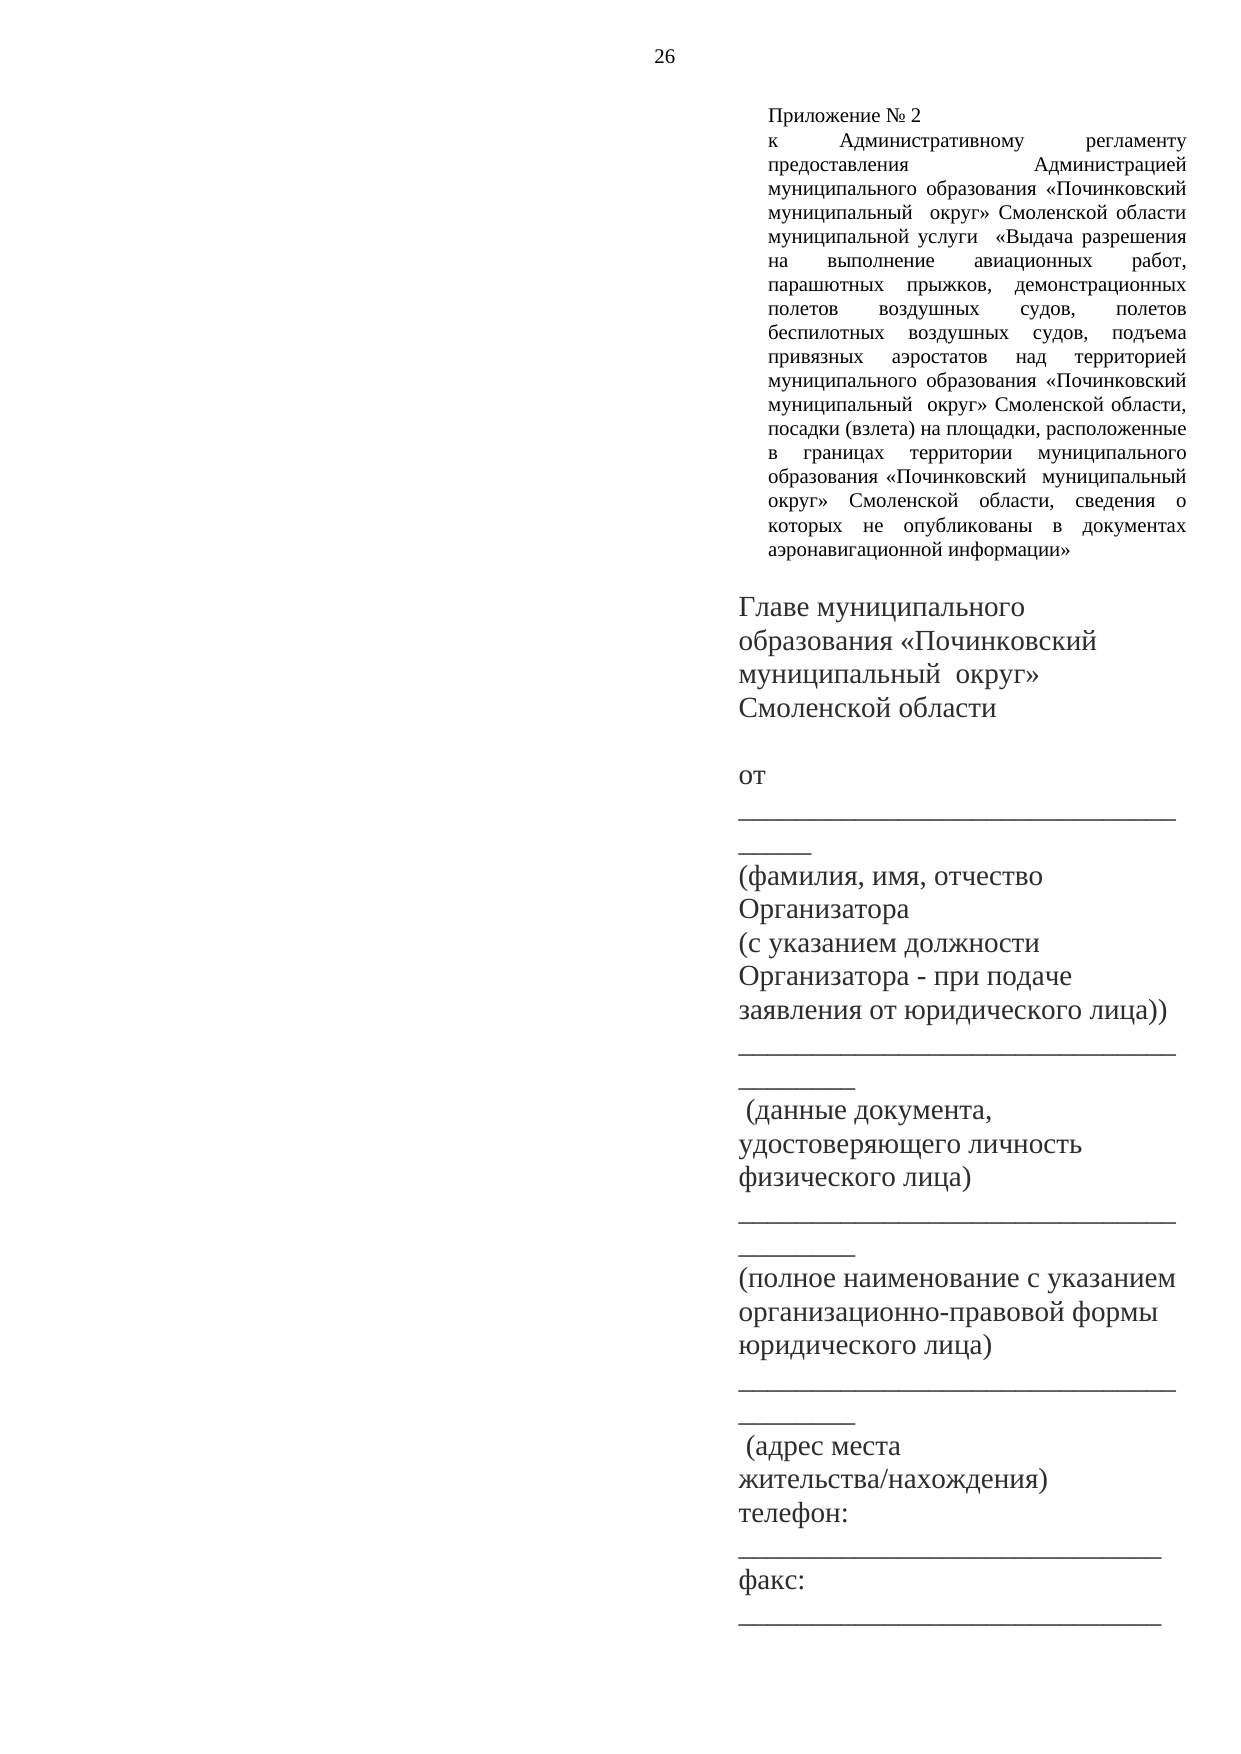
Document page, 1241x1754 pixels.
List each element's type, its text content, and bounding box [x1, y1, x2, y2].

text Главе муниципального образования «Починковский муниципальный округ» Смоленской области [738, 589, 1181, 723]
text Приложение № 2 [768, 103, 1187, 127]
text (с указанием должности Организатора - при подаче заявления от юридического лица)) [738, 925, 1181, 1025]
text ______________________________________ [738, 1025, 1181, 1092]
text юридического лица) [738, 1327, 1181, 1361]
text (данные документа, удостоверяющего личность физического лица) [738, 1092, 1181, 1193]
text телефон: _____________________________ [738, 1495, 1181, 1562]
text ______________________________________ [738, 1361, 1181, 1428]
text ______________________________________ [738, 1193, 1181, 1260]
text от ___________________________________ [738, 757, 1181, 858]
text организационно-правовой формы [738, 1294, 1181, 1327]
text к Административному регламенту предоставления Администрацией муниципального образования «Починковский муниципальный округ» Смоленской области муниципальной услуги «Выдача разрешения на выполнение авиационных работ, парашютных прыжков, демонстрационных полетов воздушных судов, полетов беспилотных воздушных судов, подъема привязных аэростатов над территорией муниципального образования «Починковский муниципальный округ» Смоленской области, посадки (взлета) на площадки, расположенные в границах территории муниципального образования «Починковский муниципальный округ» Смоленской области, сведения о которых не опубликованы в документах аэронавигационной информации» [768, 127, 1187, 561]
text (адрес места жительства/нахождения) [738, 1428, 1181, 1495]
text факс: _____________________________ [738, 1562, 1181, 1629]
text (фамилия, имя, отчество Организатора [738, 858, 1181, 925]
text (полное наименование с указанием [738, 1260, 1181, 1294]
